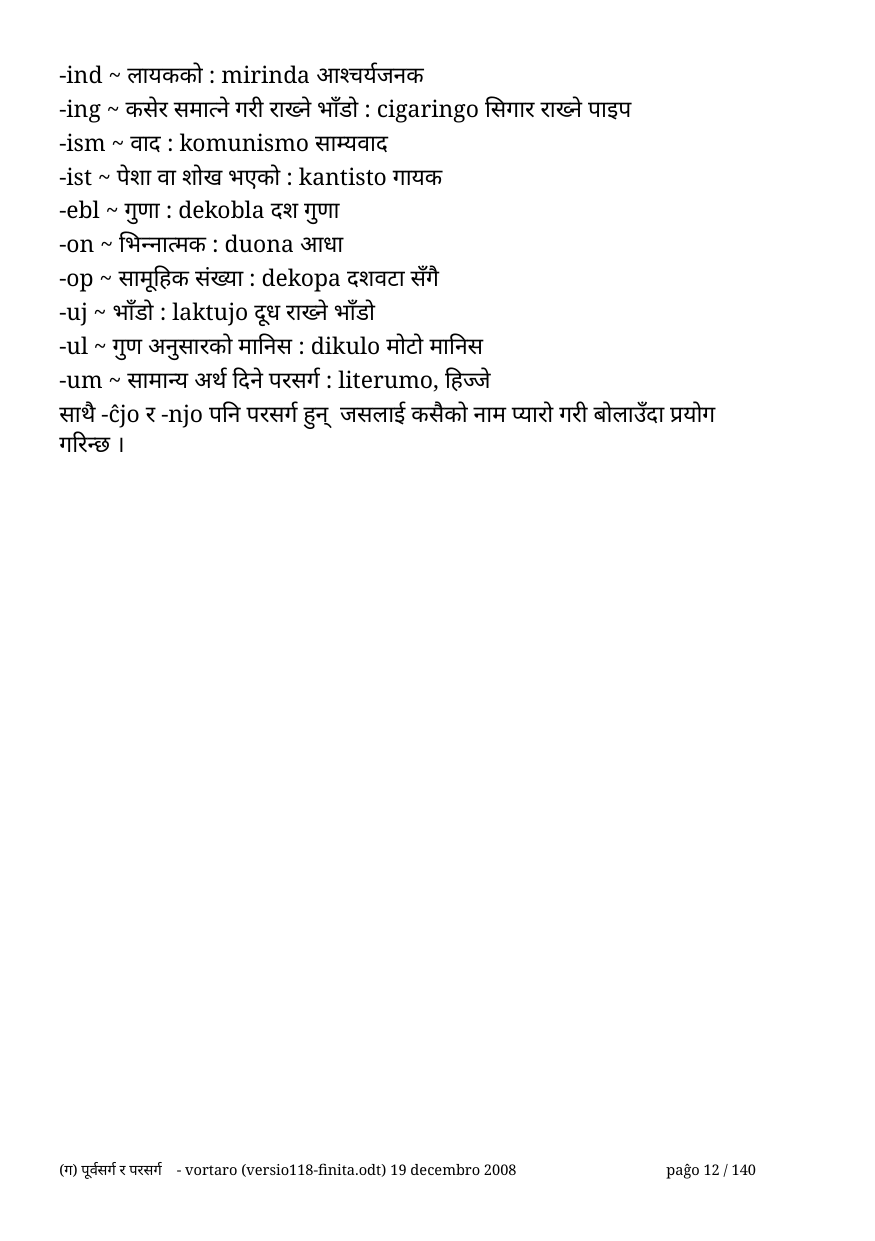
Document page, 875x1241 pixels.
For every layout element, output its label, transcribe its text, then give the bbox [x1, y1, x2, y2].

text -uj ~ भाँडो : laktujo दूध राख्‍ने भाँडो [59, 296, 756, 330]
text साथै -ĉjo र -njo पनि परसर्ग हुन् जसलाई कसैको नाम प्यारो गरी बोलाउँदा प्रयोग गरिन्छ । [59, 398, 756, 461]
text -ism ~ वाद : komunismo साम्यवाद [59, 127, 756, 161]
text -op ~ सामूहिक संख्या : dekopa दशवटा सँगै [59, 262, 756, 296]
text -um ~ सामान्य अर्थ दिने परसर्ग : literumo, हिज्जे [59, 364, 756, 398]
text -on ~ भिन्नात्मक : duona आधा [59, 228, 756, 262]
text -ebl ~ गुणा : dekobla दश गुणा [59, 194, 756, 228]
text -ind ~ लायकको : mirinda आश्चर्यजनक [59, 59, 756, 93]
text -ist ~ पेशा वा शोख भएको : kantisto गायक [59, 161, 756, 194]
text -ul ~ गुण अनुसारको मानिस : dikulo मोटो मानिस [59, 330, 756, 364]
text -ing ~ कसेर समात्ने गरी राख्‍ने भाँडो : cigaringo सिगार राख्‍ने पाइप [59, 93, 756, 127]
